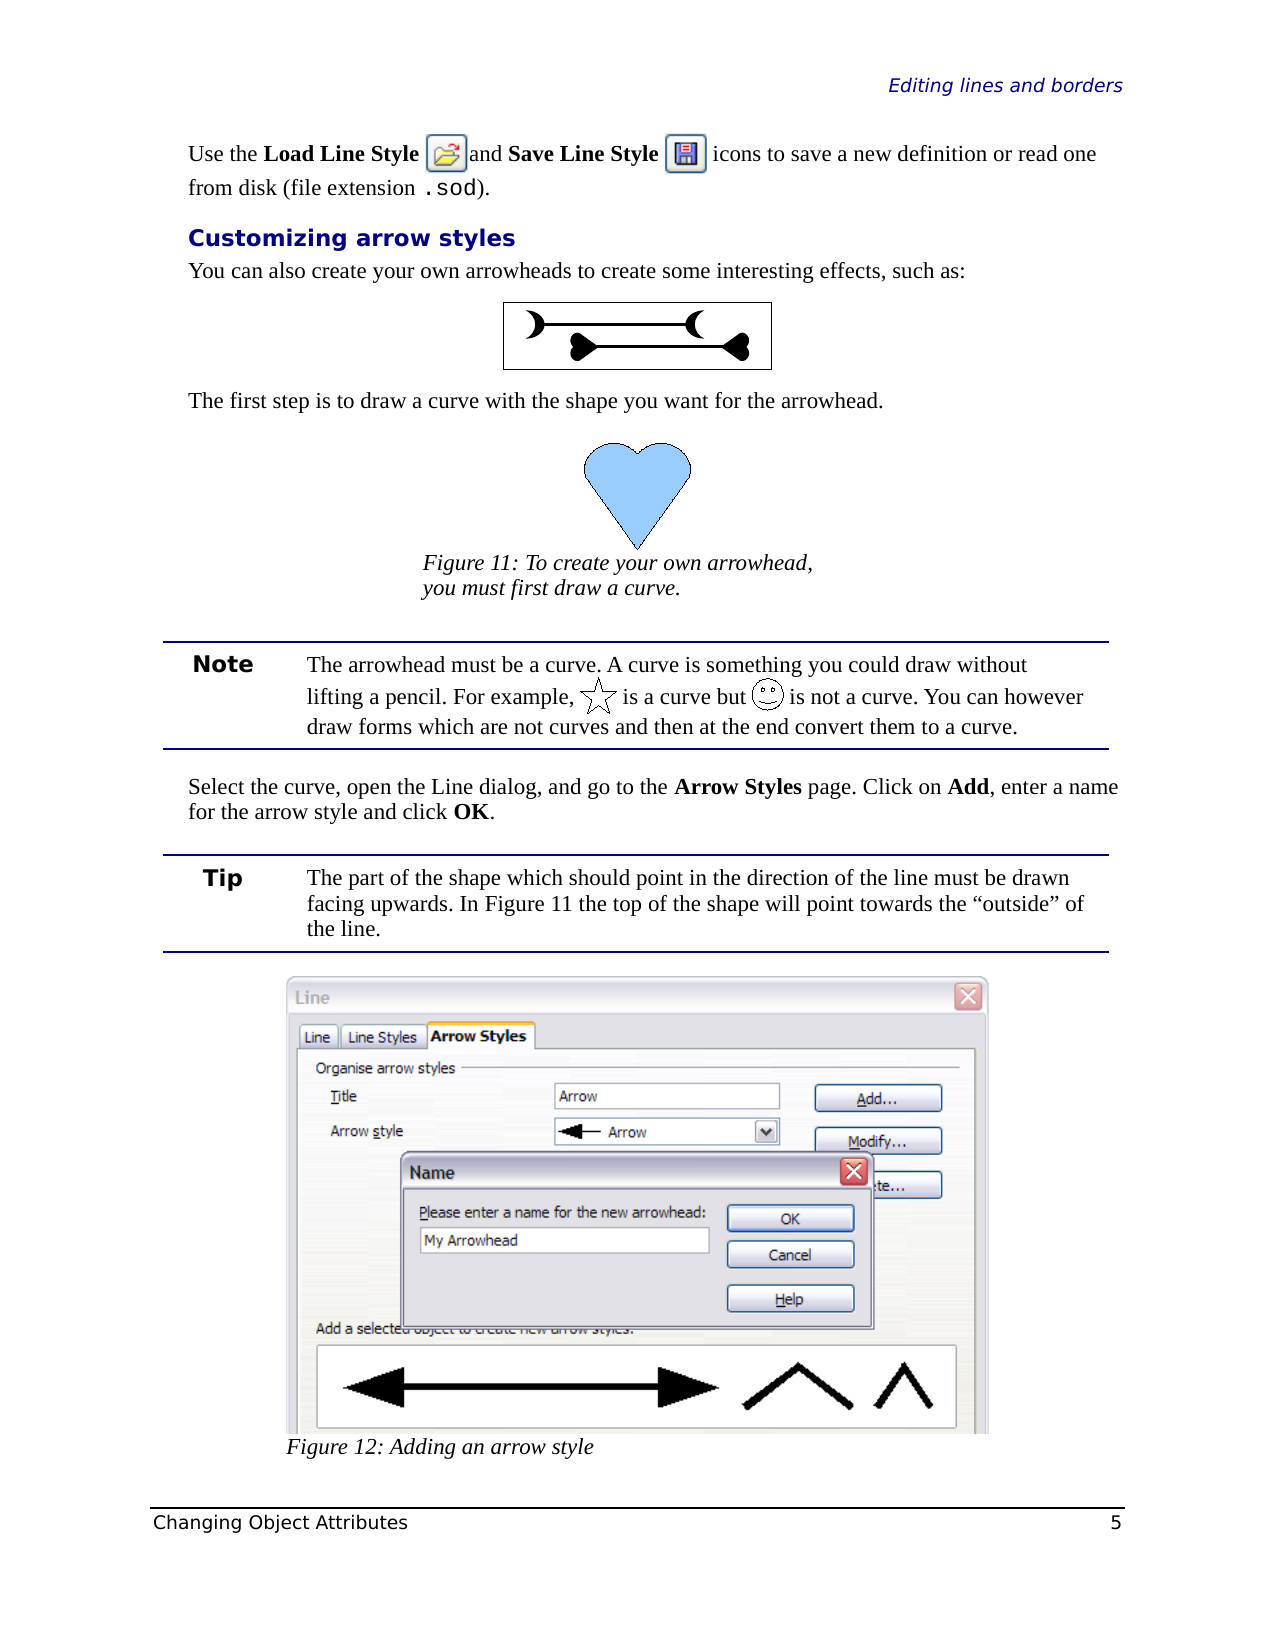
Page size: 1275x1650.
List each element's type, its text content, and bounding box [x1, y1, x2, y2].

text Use the Load Line Style and Save Line Style icons to save a new definition or read one from disk (file extension .sod). [188, 134, 1125, 202]
table_header Note [163, 643, 283, 748]
picture [425, 134, 469, 174]
text Figure 12: Adding an arrow style [286, 1434, 989, 1459]
text Figure 11: To create your own arrowhead, you must first draw a curve. [423, 431, 852, 601]
text You can also create your own arrowheads to create some interesting effects, such as: [188, 258, 1125, 284]
picture [664, 133, 707, 175]
subtitle Customizing arrow styles [188, 226, 1125, 252]
picture [286, 976, 989, 1434]
table_header The part of the shape which should point in the direction of the line must be drawn facing upwards. In Figure 11 the top of the shape will point towards the “outside” of the line. [283, 856, 1109, 951]
text The first step is to draw a curve with the shape you want for the arrowhead. [188, 388, 1125, 413]
table_header Tip [163, 856, 283, 951]
text Select the curve, open the Line dialog, and go to the Arrow Styles page. Click on Add, enter a name for the arrow style and click OK. [188, 774, 1125, 825]
table_header The arrowhead must be a curve. A curve is something you could draw without lifting a pencil. For example, is a curve but is not a curve. You can however draw forms which are not curves and then at the end convert them to a curve. [283, 643, 1109, 748]
